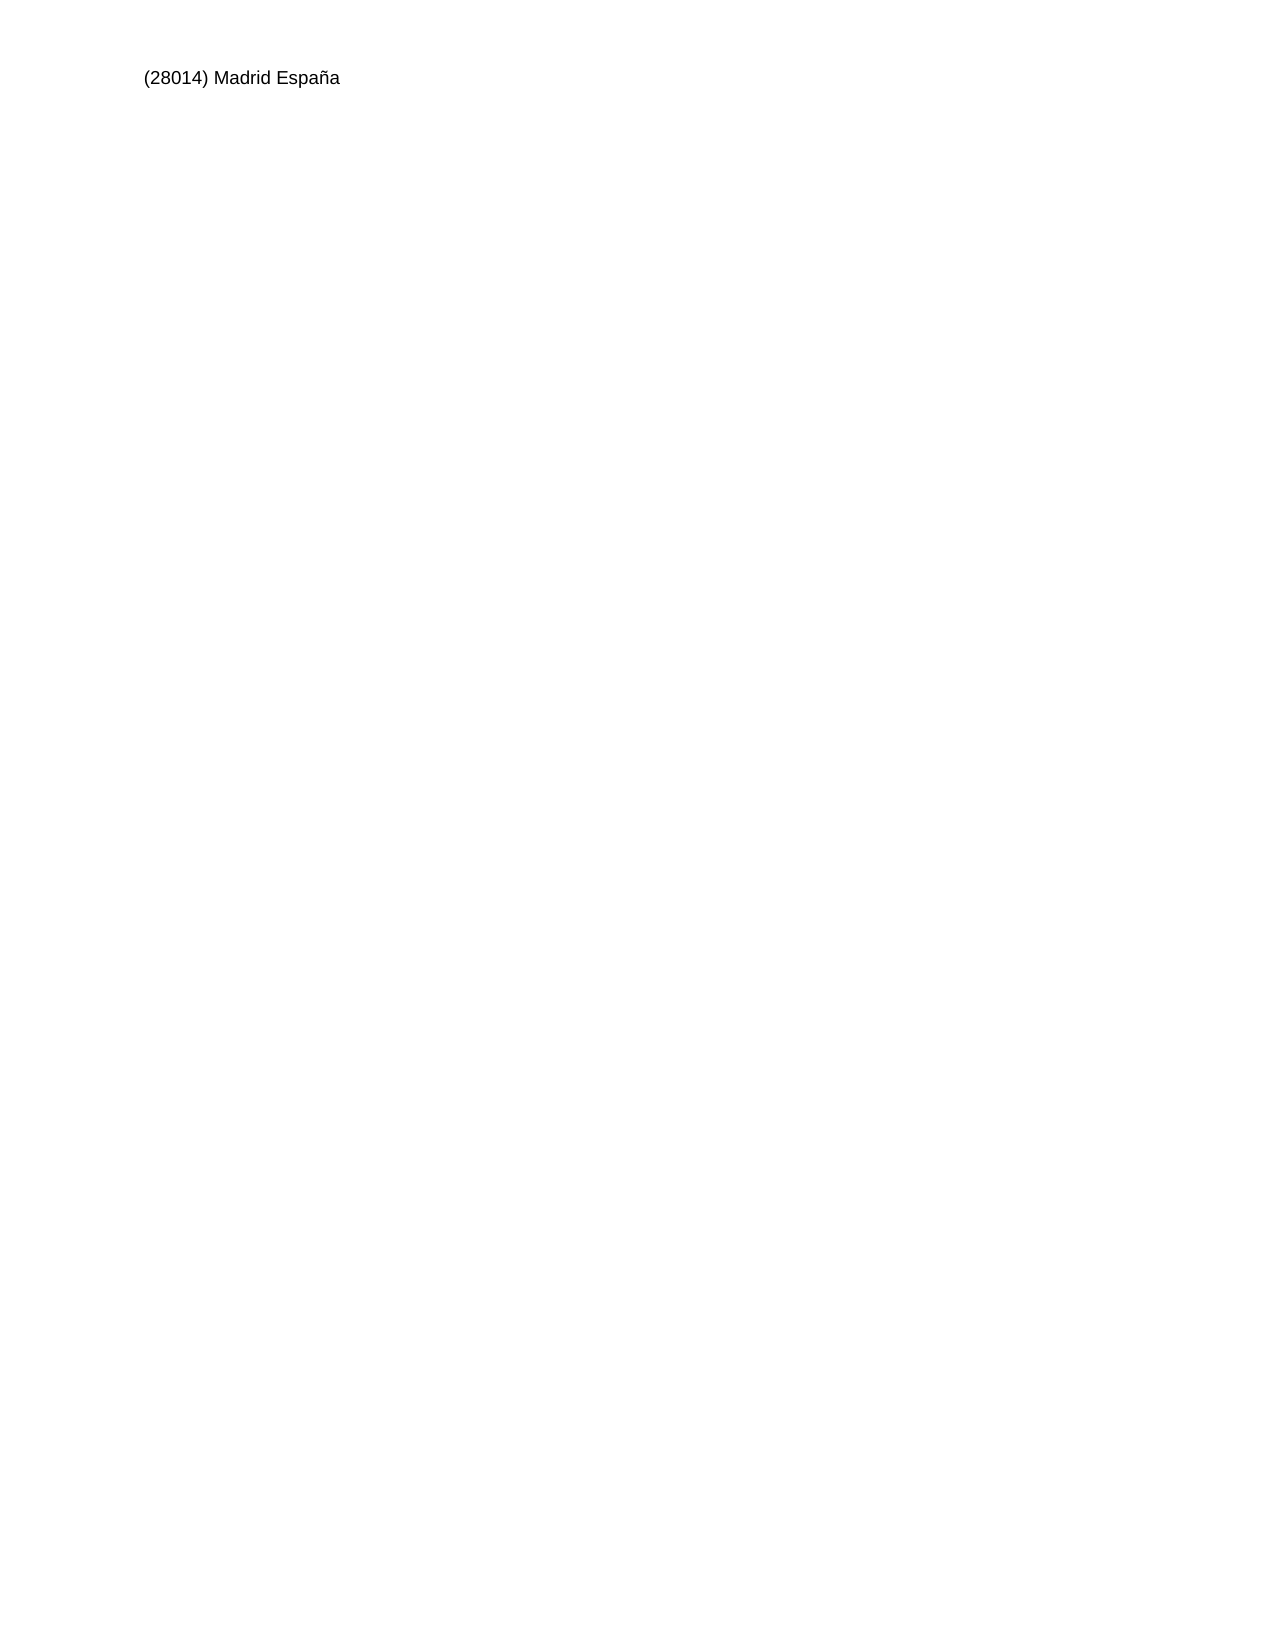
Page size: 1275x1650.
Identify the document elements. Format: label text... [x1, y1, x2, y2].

text (28014) Madrid España [144, 67, 602, 88]
